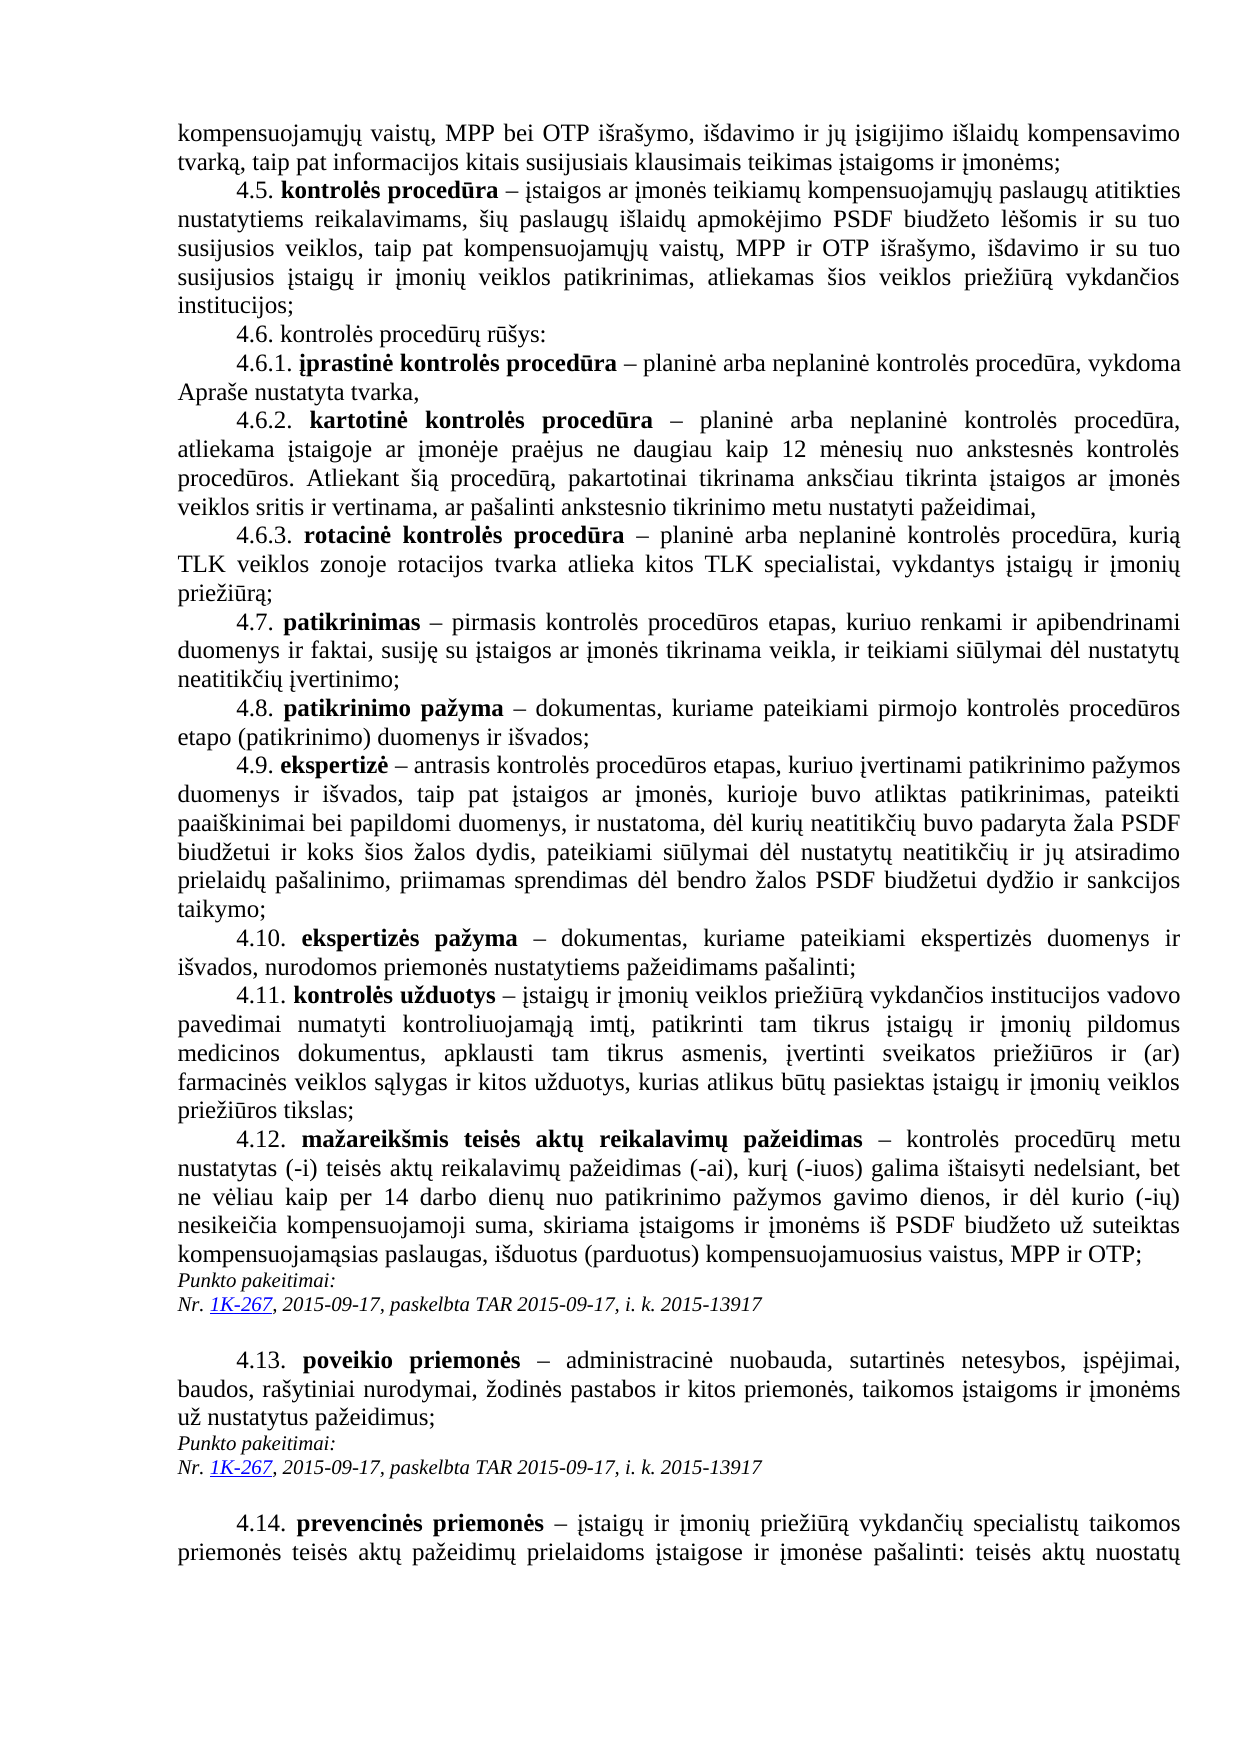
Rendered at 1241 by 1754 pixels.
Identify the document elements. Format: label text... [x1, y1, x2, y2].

text 4.12. mažareikšmis teisės aktų reikalavimų pažeidimas – kontrolės procedūrų metu nustatytas (-i) teisės aktų reikalavimų pažeidimas (-ai), kurį (-iuos) galima ištaisyti nedelsiant, bet ne vėliau kaip per 14 darbo dienų nuo patikrinimo pažymos gavimo dienos, ir dėl kurio (-ių) nesikeičia kompensuojamoji suma, skiriama įstaigoms ir įmonėms iš PSDF biudžeto už suteiktas kompensuojamąsias paslaugas, išduotus (parduotus) kompensuojamuosius vaistus, MPP ir OTP; [177, 1124, 1181, 1268]
text 4.6.3. rotacinė kontrolės procedūra – planinė arba neplaninė kontrolės procedūra, kurią TLK veiklos zonoje rotacijos tvarka atlieka kitos TLK specialistai, vykdantys įstaigų ir įmonių priežiūrą; [177, 521, 1181, 607]
text 4.9. ekspertizė – antrasis kontrolės procedūros etapas, kuriuo įvertinami patikrinimo pažymos duomenys ir išvados, taip pat įstaigos ar įmonės, kurioje buvo atliktas patikrinimas, pateikti paaiškinimai bei papildomi duomenys, ir nustatoma, dėl kurių neatitikčių buvo padaryta žala PSDF biudžetui ir koks šios žalos dydis, pateikiami siūlymai dėl nustatytų neatitikčių ir jų atsiradimo prielaidų pašalinimo, priimamas sprendimas dėl bendro žalos PSDF biudžetui dydžio ir sankcijos taikymo; [177, 751, 1181, 923]
text Nr. 1K-267, 2015-09-17, paskelbta TAR 2015-09-17, i. k. 2015-13917 [177, 1455, 1181, 1479]
text 4.13. poveikio priemonės – administracinė nuobauda, sutartinės netesybos, įspėjimai, baudos, rašytiniai nurodymai, žodinės pastabos ir kitos priemonės, taikomos įstaigoms ir įmonėms už nustatytus pažeidimus; [177, 1345, 1181, 1431]
text 4.5. kontrolės procedūra – įstaigos ar įmonės teikiamų kompensuojamųjų paslaugų atitikties nustatytiems reikalavimams, šių paslaugų išlaidų apmokėjimo PSDF biudžeto lėšomis ir su tuo susijusios veiklos, taip pat kompensuojamųjų vaistų, MPP ir OTP išrašymo, išdavimo ir su tuo susijusios įstaigų ir įmonių veiklos patikrinimas, atliekamas šios veiklos priežiūrą vykdančios institucijos; [177, 176, 1181, 319]
text 4.10. ekspertizės pažyma – dokumentas, kuriame pateikiami ekspertizės duomenys ir išvados, nurodomos priemonės nustatytiems pažeidimams pašalinti; [177, 923, 1181, 981]
text Punkto pakeitimai: [177, 1431, 1181, 1455]
text 4.6.1. įprastinė kontrolės procedūra – planinė arba neplaninė kontrolės procedūra, vykdoma Apraše nustatyta tvarka, [177, 348, 1181, 406]
text Nr. 1K-267, 2015-09-17, paskelbta TAR 2015-09-17, i. k. 2015-13917 [177, 1292, 1181, 1316]
text 4.14. prevencinės priemonės – įstaigų ir įmonių priežiūrą vykdančių specialistų taikomos priemonės teisės aktų pažeidimų prielaidoms įstaigose ir įmonėse pašalinti: teisės aktų nuostatų [177, 1508, 1181, 1566]
text Punkto pakeitimai: [177, 1268, 1181, 1292]
text kompensuojamųjų vaistų, MPP bei OTP išrašymo, išdavimo ir jų įsigijimo išlaidų kompensavimo tvarką, taip pat informacijos kitais susijusiais klausimais teikimas įstaigoms ir įmonėms; [177, 118, 1181, 176]
text 4.7. patikrinimas – pirmasis kontrolės procedūros etapas, kuriuo renkami ir apibendrinami duomenys ir faktai, susiję su įstaigos ar įmonės tikrinama veikla, ir teikiami siūlymai dėl nustatytų neatitikčių įvertinimo; [177, 607, 1181, 693]
text 4.8. patikrinimo pažyma – dokumentas, kuriame pateikiami pirmojo kontrolės procedūros etapo (patikrinimo) duomenys ir išvados; [177, 693, 1181, 751]
text 4.6. kontrolės procedūrų rūšys: [177, 319, 1181, 348]
text 4.11. kontrolės užduotys – įstaigų ir įmonių veiklos priežiūrą vykdančios institucijos vadovo pavedimai numatyti kontroliuojamąją imtį, patikrinti tam tikrus įstaigų ir įmonių pildomus medicinos dokumentus, apklausti tam tikrus asmenis, įvertinti sveikatos priežiūros ir (ar) farmacinės veiklos sąlygas ir kitos užduotys, kurias atlikus būtų pasiektas įstaigų ir įmonių veiklos priežiūros tikslas; [177, 981, 1181, 1124]
text 4.6.2. kartotinė kontrolės procedūra – planinė arba neplaninė kontrolės procedūra, atliekama įstaigoje ar įmonėje praėjus ne daugiau kaip 12 mėnesių nuo ankstesnės kontrolės procedūros. Atliekant šią procedūrą, pakartotinai tikrinama anksčiau tikrinta įstaigos ar įmonės veiklos sritis ir vertinama, ar pašalinti ankstesnio tikrinimo metu nustatyti pažeidimai, [177, 406, 1181, 521]
